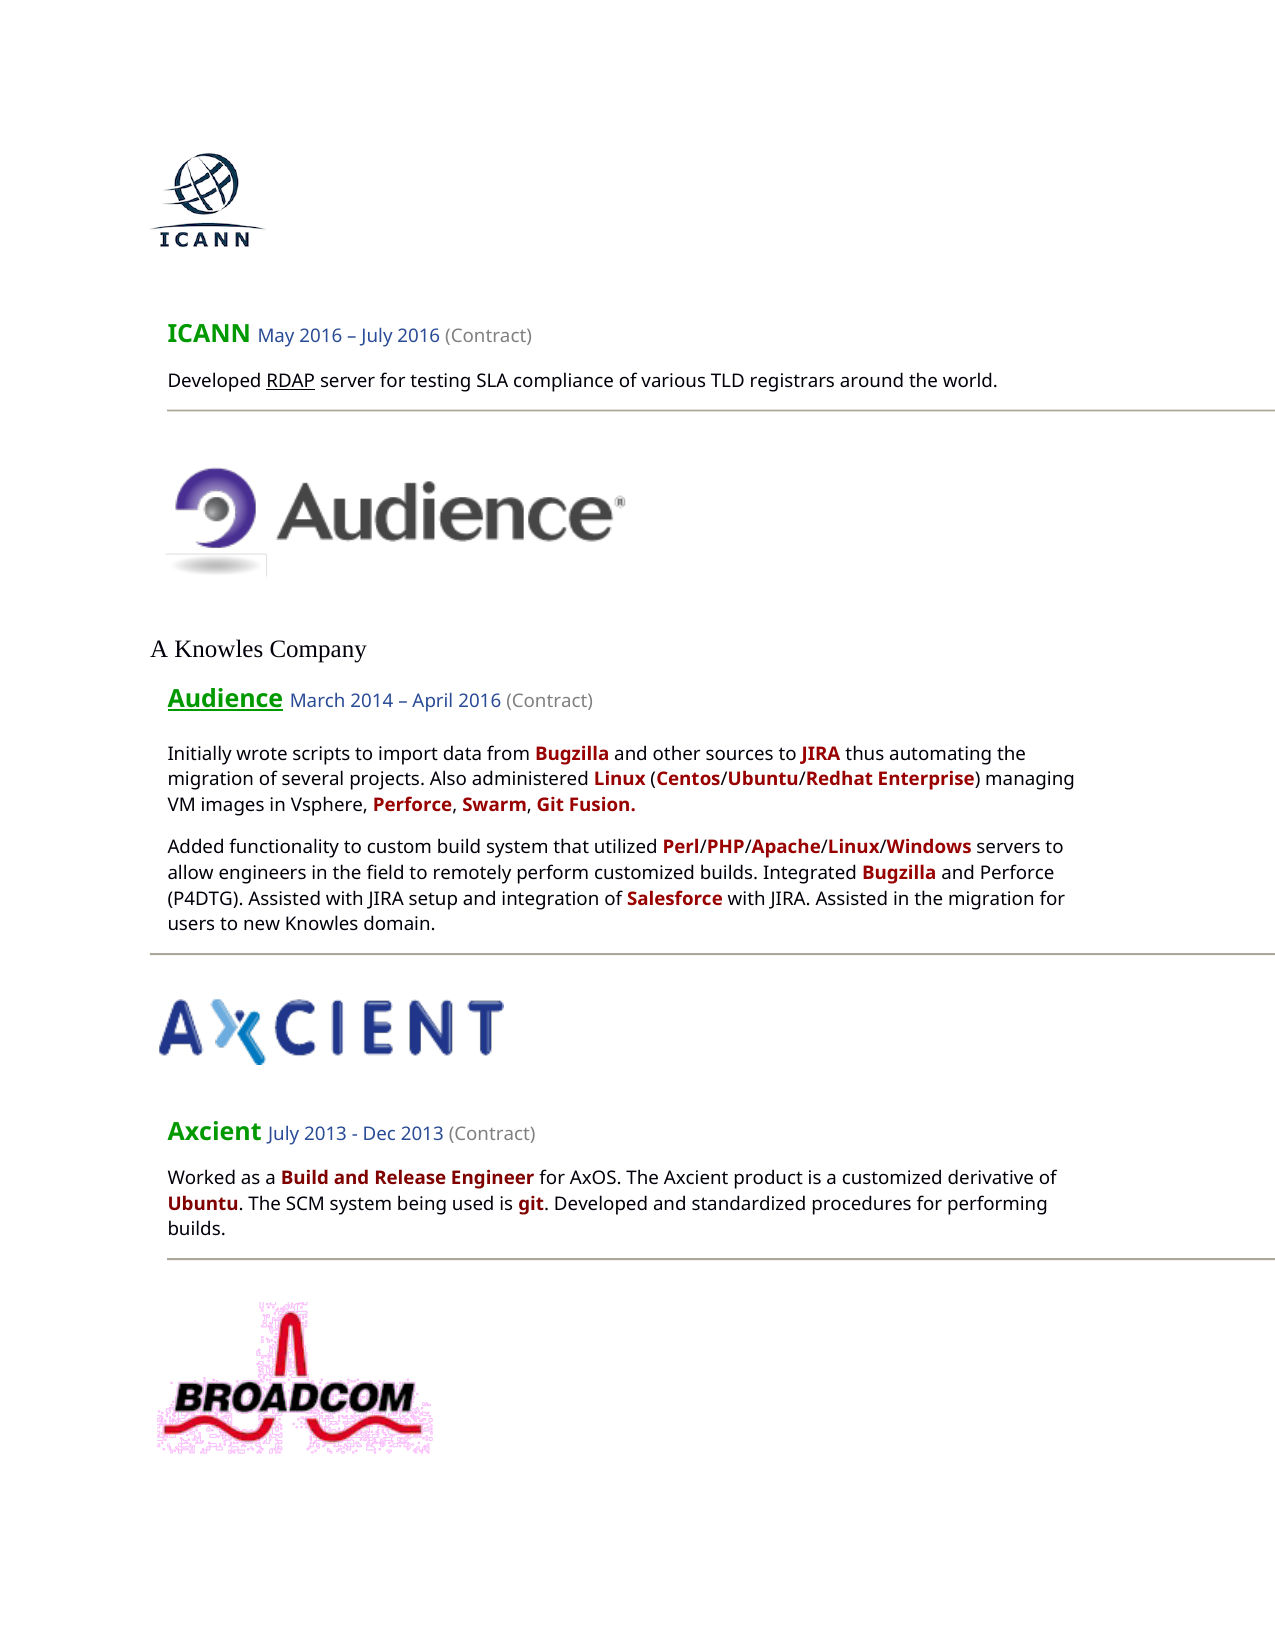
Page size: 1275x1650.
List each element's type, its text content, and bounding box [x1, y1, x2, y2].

text A Knowles Company [150, 634, 1125, 663]
picture [158, 999, 504, 1065]
text ICANN May 2016 – July 2016 (Contract) [167, 316, 1108, 350]
picture [157, 1302, 434, 1455]
text Audience March 2014 – April 2016 (Contract) Initially wrote scripts to import data from Bugzilla and other sources to JIRA thus automating the migration of several projects. Also administered Linux (Centos/Ubuntu/Redhat Enterprise) managing VM images in Vsphere, Perforce, Swarm, Git Fusion. [167, 681, 1108, 817]
picture [147, 151, 268, 248]
text Added functionality to custom build system that utilized Perl/PHP/Apache/Linux/Windows servers to allow engineers in the field to remotely perform customized builds. Integrated Bugzilla and Perforce (P4DTG). Assisted with JIRA setup and integration of Salesforce with JIRA. Assisted in the migration for users to new Knowles domain. [167, 834, 1108, 936]
text Worked as a Build and Release Engineer for AxOS. The Axcient product is a customized derivative of Ubuntu. The SCM system being used is git. Developed and standardized procedures for performing builds. [167, 1164, 1108, 1241]
text Axcient July 2013 - Dec 2013 (Contract) [167, 1113, 1108, 1147]
picture [154, 455, 643, 578]
text Developed RDAP server for testing SLA compliance of various TLD registrars around the world. [167, 367, 1108, 392]
